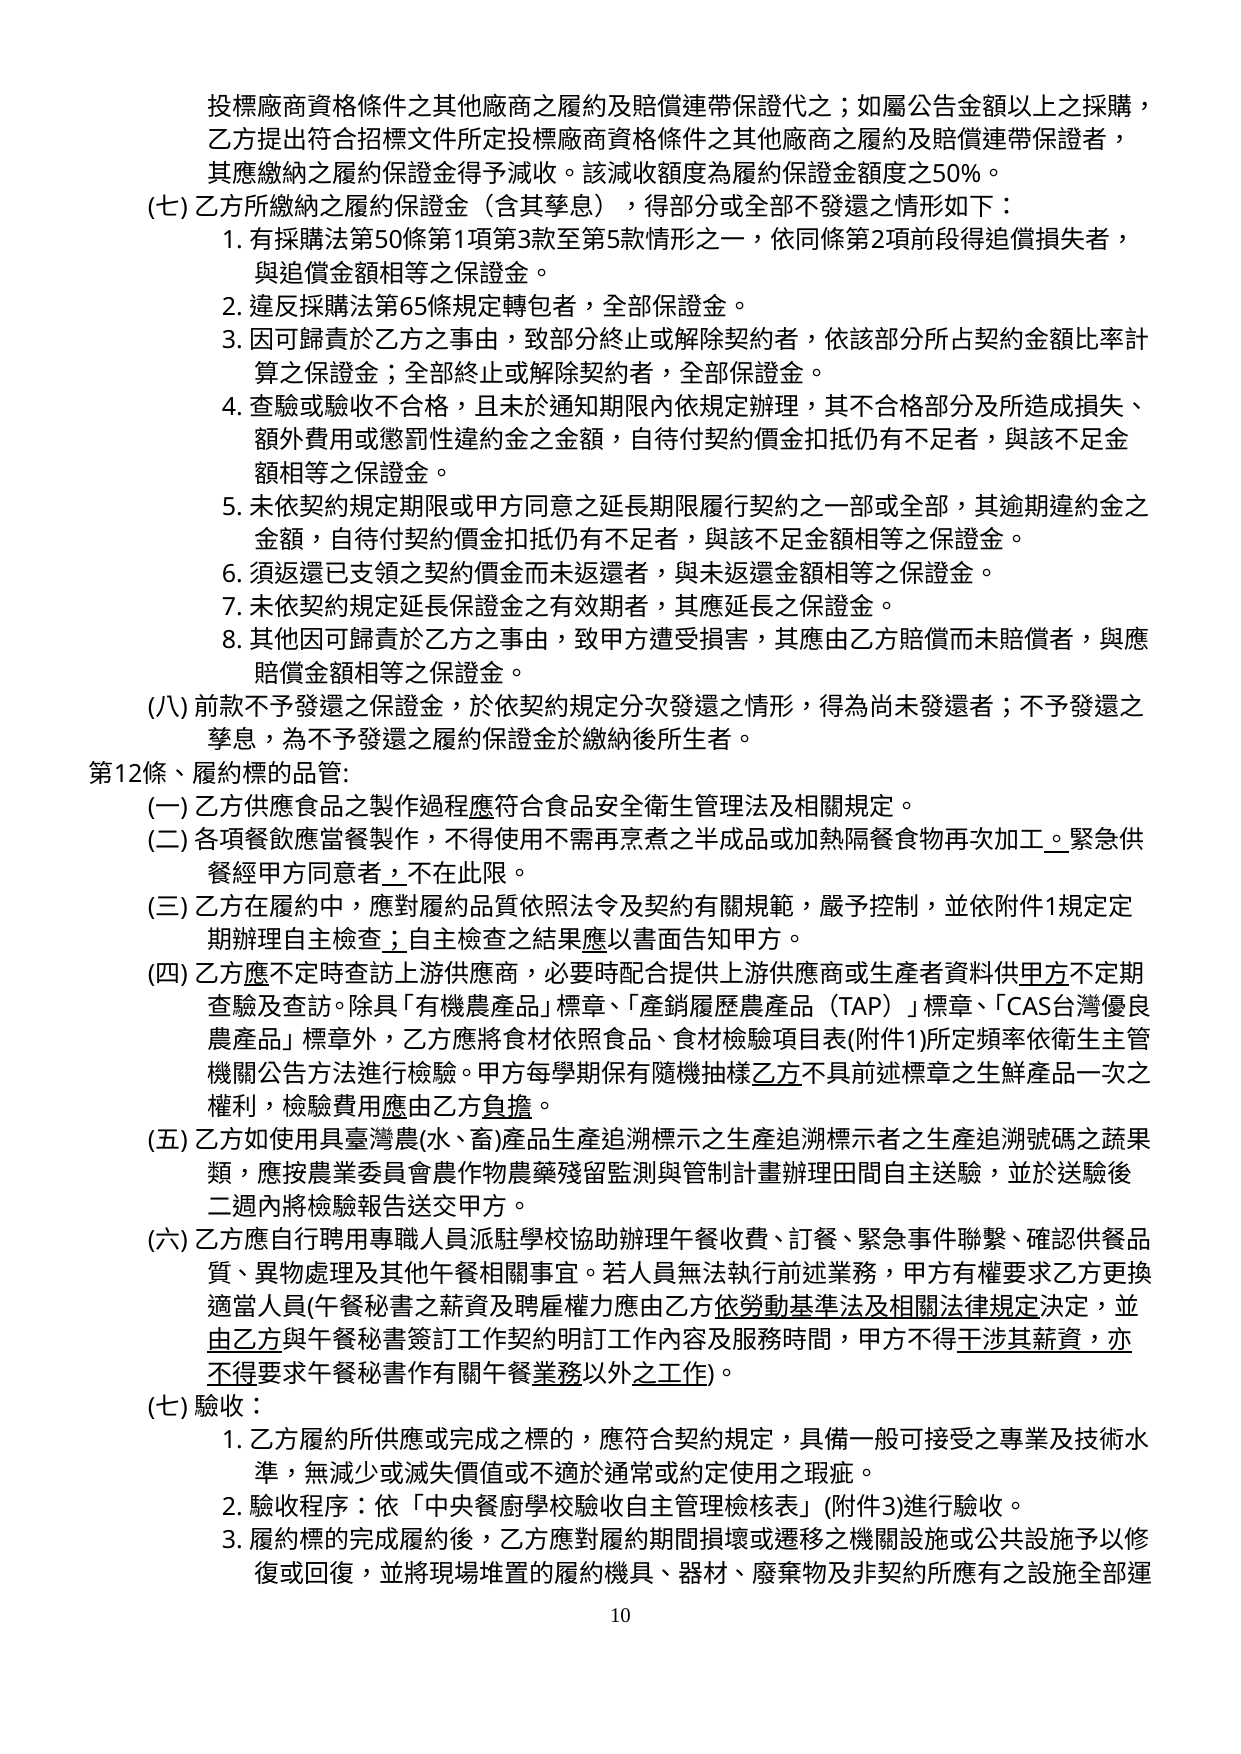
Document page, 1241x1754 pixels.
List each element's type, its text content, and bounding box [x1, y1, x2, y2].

list 驗收： [148, 1389, 1152, 1422]
list 須返還已支領之契約價金而未返還者，與未返還金額相等之保證金。 [222, 555, 1152, 589]
list 乙方應不定時查訪上游供應商，必要時配合提供上游供應商或生產者資料供甲方不定期查驗及查訪。除具「有機農產品」標章、「產銷履歷農產品（TAP）」標章、「CAS台灣優良農產品」標章外，乙方應將食材依照食品、食材檢驗項目表(附件1)所定頻率依衛生主管機關公告方法進行檢驗。甲方每學期保有隨機抽樣乙方不具前述標章之生鮮產品一次之權利，檢驗費用應由乙方負擔。 [148, 955, 1152, 1122]
list 前款不予發還之保證金，於依契約規定分次發還之情形，得為尚未發還者；不予發還之孳息，為不予發還之履約保證金於繳納後所生者。 [148, 689, 1152, 755]
list 其他因可歸責於乙方之事由，致甲方遭受損害，其應由乙方賠償而未賠償者，與應賠償金額相等之保證金。 [222, 622, 1152, 689]
list 履約標的完成履約後，乙方應對履約期間損壞或遷移之機關設施或公共設施予以修復或回復，並將現場堆置的履約機具、器材、廢棄物及非契約所應有之設施全部運 [222, 1522, 1152, 1589]
list 乙方供應食品之製作過程應符合食品安全衛生管理法及相關規定。 [148, 789, 1152, 822]
list 乙方在履約中，應對履約品質依照法令及契約有關規範，嚴予控制，並依附件1規定定期辦理自主檢查；自主檢查之結果應以書面告知甲方。 [148, 889, 1152, 955]
list 本採購案如屬未達公告金額之採購，乙方應繳納之履約保證金，得以符合招標文件所定投標廠商資格條件之其他廠商之履約及賠償連帶保證代之；如屬公告金額以上之採購，乙方提出符合招標文件所定投標廠商資格條件之其他廠商之履約及賠償連帶保證者，其應繳納之履約保證金得予減收。該減收額度為履約保證金額度之50%。 [148, 89, 1152, 189]
text 第12條、履約標的品管: [89, 755, 1152, 789]
list 乙方應自行聘用專職人員派駐學校協助辦理午餐收費、訂餐、緊急事件聯繫、確認供餐品質、異物處理及其他午餐相關事宜。若人員無法執行前述業務，甲方有權要求乙方更換適當人員(午餐秘書之薪資及聘雇權力應由乙方依勞動基準法及相關法律規定決定，並由乙方與午餐秘書簽訂工作契約明訂工作內容及服務時間，甲方不得干涉其薪資，亦不得要求午餐秘書作有關午餐業務以外之工作)。 [148, 1222, 1152, 1389]
list 未依契約規定延長保證金之有效期者，其應延長之保證金。 [222, 589, 1152, 622]
list 有採購法第50條第1項第3款至第5款情形之一，依同條第2項前段得追償損失者，與追償金額相等之保證金。 [222, 222, 1152, 289]
list 因可歸責於乙方之事由，致部分終止或解除契約者，依該部分所占契約金額比率計算之保證金；全部終止或解除契約者，全部保證金。 [222, 322, 1152, 389]
list 違反採購法第65條規定轉包者，全部保證金。 [222, 289, 1152, 322]
list 查驗或驗收不合格，且未於通知期限內依規定辦理，其不合格部分及所造成損失、額外費用或懲罰性違約金之金額，自待付契約價金扣抵仍有不足者，與該不足金額相等之保證金。 [222, 389, 1152, 489]
list 各項餐飲應當餐製作，不得使用不需再烹煮之半成品或加熱隔餐食物再次加工。緊急供餐經甲方同意者，不在此限。 [148, 822, 1152, 889]
list 未依契約規定期限或甲方同意之延長期限履行契約之一部或全部，其逾期違約金之金額，自待付契約價金扣抵仍有不足者，與該不足金額相等之保證金。 [222, 489, 1152, 555]
list 乙方所繳納之履約保證金（含其孳息），得部分或全部不發還之情形如下： [148, 189, 1152, 222]
list 乙方如使用具臺灣農(水、畜)產品生產追溯標示之生產追溯標示者之生產追溯號碼之蔬果類，應按農業委員會農作物農藥殘留監測與管制計畫辦理田間自主送驗，並於送驗後二週內將檢驗報告送交甲方。 [148, 1122, 1152, 1222]
list 驗收程序：依「中央餐廚學校驗收自主管理檢核表」(附件3)進行驗收。 [222, 1489, 1152, 1522]
list 乙方履約所供應或完成之標的，應符合契約規定，具備一般可接受之專業及技術水準，無減少或滅失價值或不適於通常或約定使用之瑕疵。 [222, 1422, 1152, 1489]
